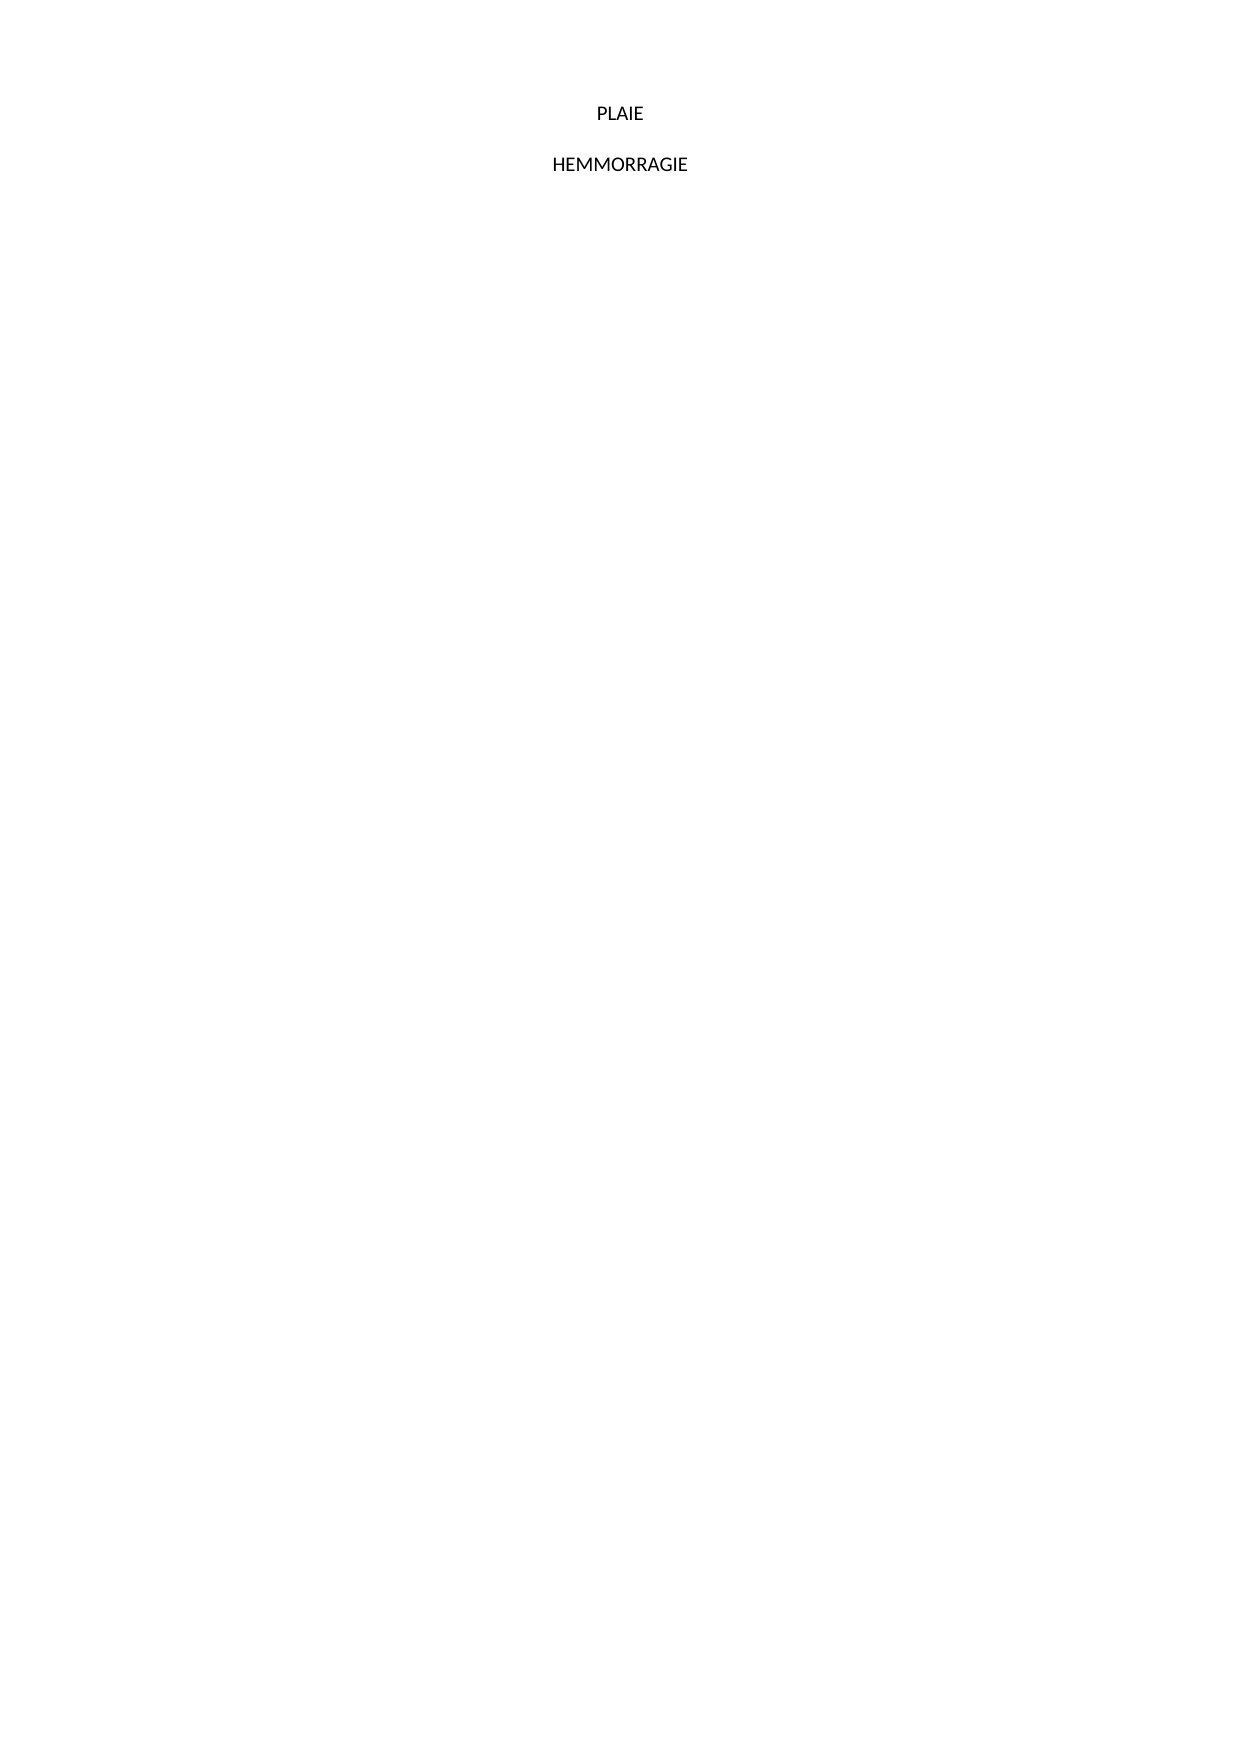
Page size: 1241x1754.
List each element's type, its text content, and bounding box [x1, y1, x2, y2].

text PLAIE [75, 100, 1165, 126]
text HEMMORRAGIE [75, 151, 1165, 177]
